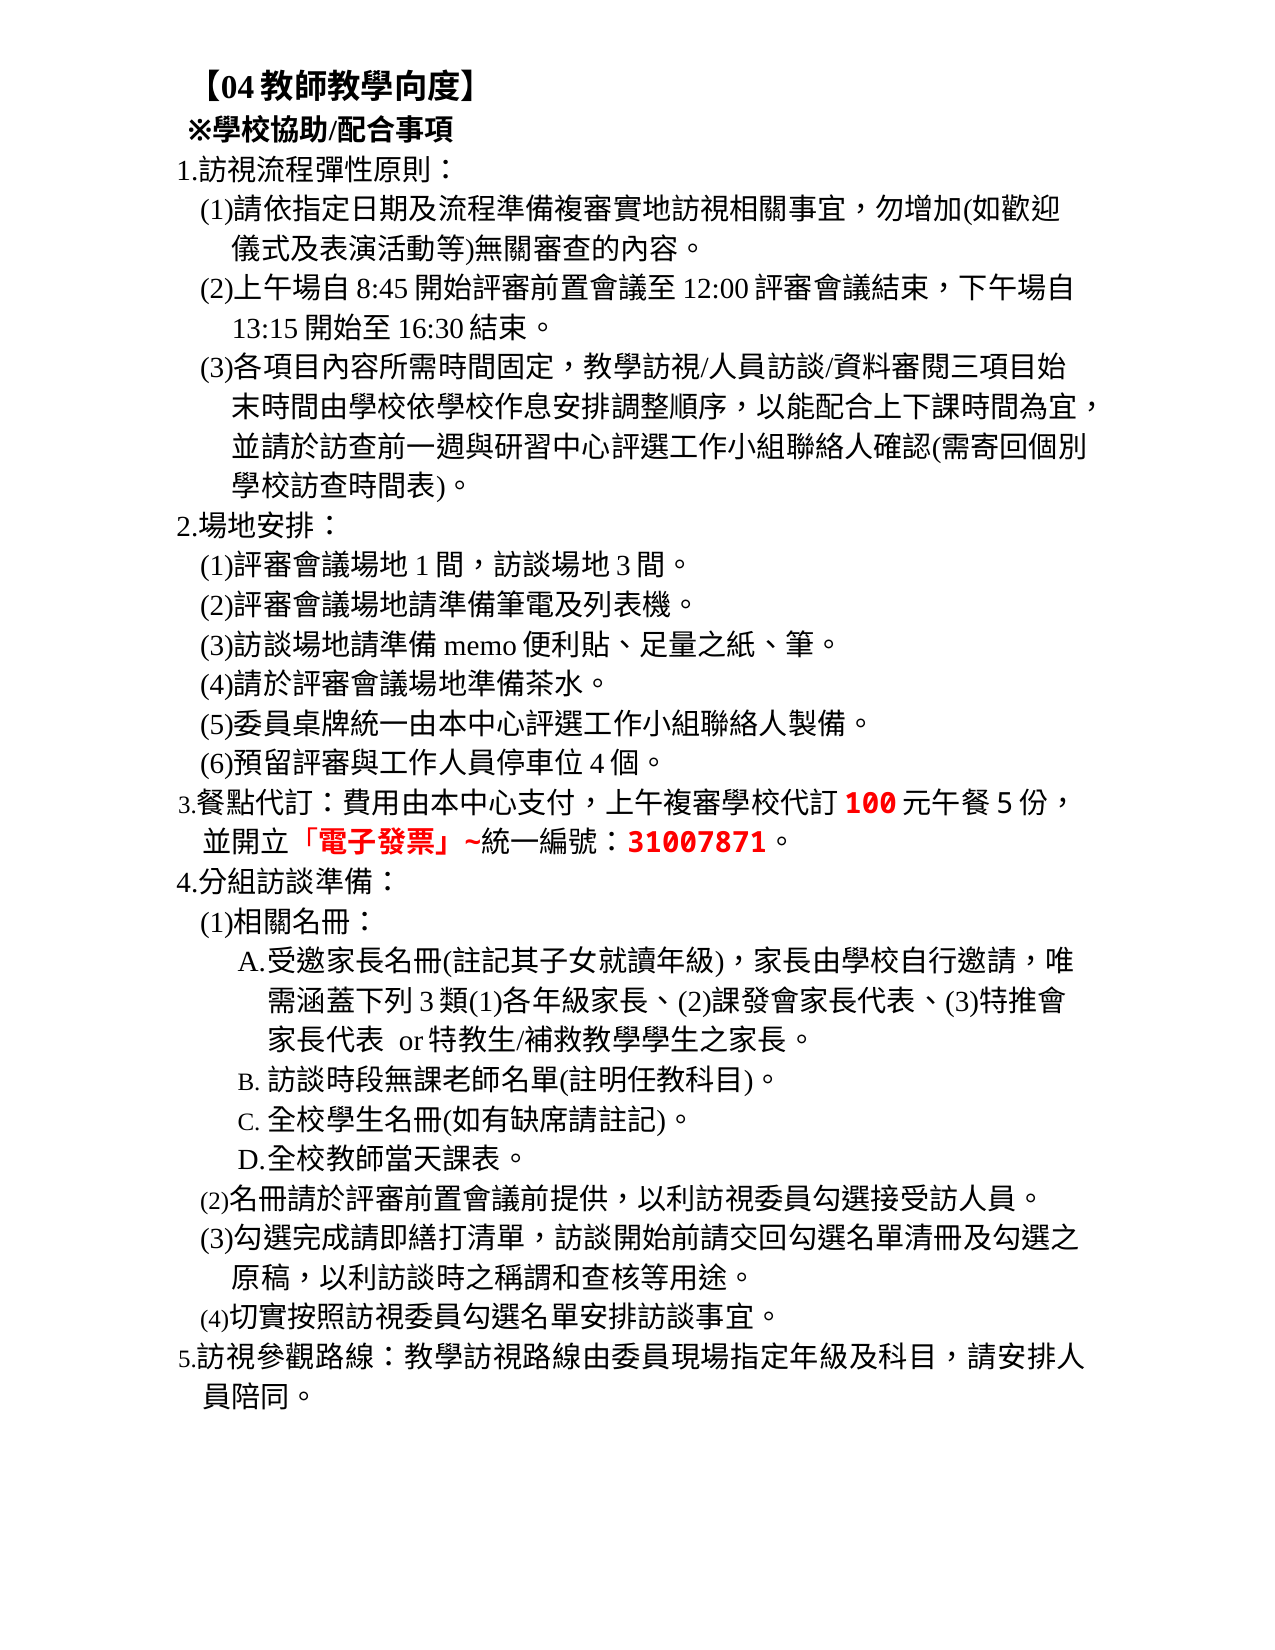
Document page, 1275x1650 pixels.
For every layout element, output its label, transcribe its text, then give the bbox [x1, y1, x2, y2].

list 訪談場地請準備memo便利貼、足量之紙、筆。 [200, 623, 1088, 663]
list 名冊請於評審前置會議前提供，以利訪視委員勾選接受訪人員。 [200, 1177, 1088, 1217]
list 各項目內容所需時間固定，教學訪視/人員訪談/資料審閱三項目始末時間由學校依學校作息安排調整順序，以能配合上下課時間為宜，並請於訪查前一週與研習中心評選工作小組聯絡人確認(需寄回個別學校訪查時間表)。 [200, 346, 1088, 504]
list 場地安排： [187, 504, 1088, 544]
list 餐點代訂：費用由本中心支付，上午複審學校代訂100元午餐5份，並開立「電子發票」~統一編號：31007871。 [187, 782, 1088, 861]
list 訪談時段無課老師名單(註明任教科目)。 [237, 1059, 1088, 1098]
list 受邀家長名冊(註記其子女就讀年級)，家長由學校自行邀請，唯需涵蓋下列3類(1)各年級家長、(2)課發會家長代表、(3)特推會家長代表 or特教生/補救教學學生之家長。 [237, 940, 1088, 1059]
list 全校教師當天課表。 [237, 1138, 1088, 1177]
list 評審會議場地1間，訪談場地3間。 [200, 544, 1088, 584]
list 切實按照訪視委員勾選名單安排訪談事宜。 [200, 1296, 1088, 1336]
list 訪視流程彈性原則： [187, 148, 1088, 188]
text ※學校協助/配合事項 [187, 107, 1088, 148]
list 請依指定日期及流程準備複審實地訪視相關事宜，勿增加(如歡迎儀式及表演活動等)無關審查的內容。 [200, 188, 1088, 267]
text 【04教師教學向度】 [187, 65, 1088, 107]
list 委員桌牌統一由本中心評選工作小組聯絡人製備。 [200, 702, 1088, 742]
list 相關名冊： [200, 900, 1088, 940]
list 勾選完成請即繕打清單，訪談開始前請交回勾選名單清冊及勾選之原稿，以利訪談時之稱謂和查核等用途。 [200, 1217, 1088, 1296]
list 預留評審與工作人員停車位4個。 [200, 742, 1088, 782]
list 請於評審會議場地準備茶水。 [200, 663, 1088, 702]
list 全校學生名冊(如有缺席請註記)。 [237, 1098, 1088, 1138]
list 上午場自8:45開始評審前置會議至12:00評審會議結束，下午場自13:15開始至16:30結束。 [200, 267, 1088, 346]
list 分組訪談準備： [187, 861, 1088, 900]
list 訪視參觀路線：教學訪視路線由委員現場指定年級及科目，請安排人員陪同。 [187, 1336, 1088, 1415]
list 評審會議場地請準備筆電及列表機。 [200, 584, 1088, 623]
